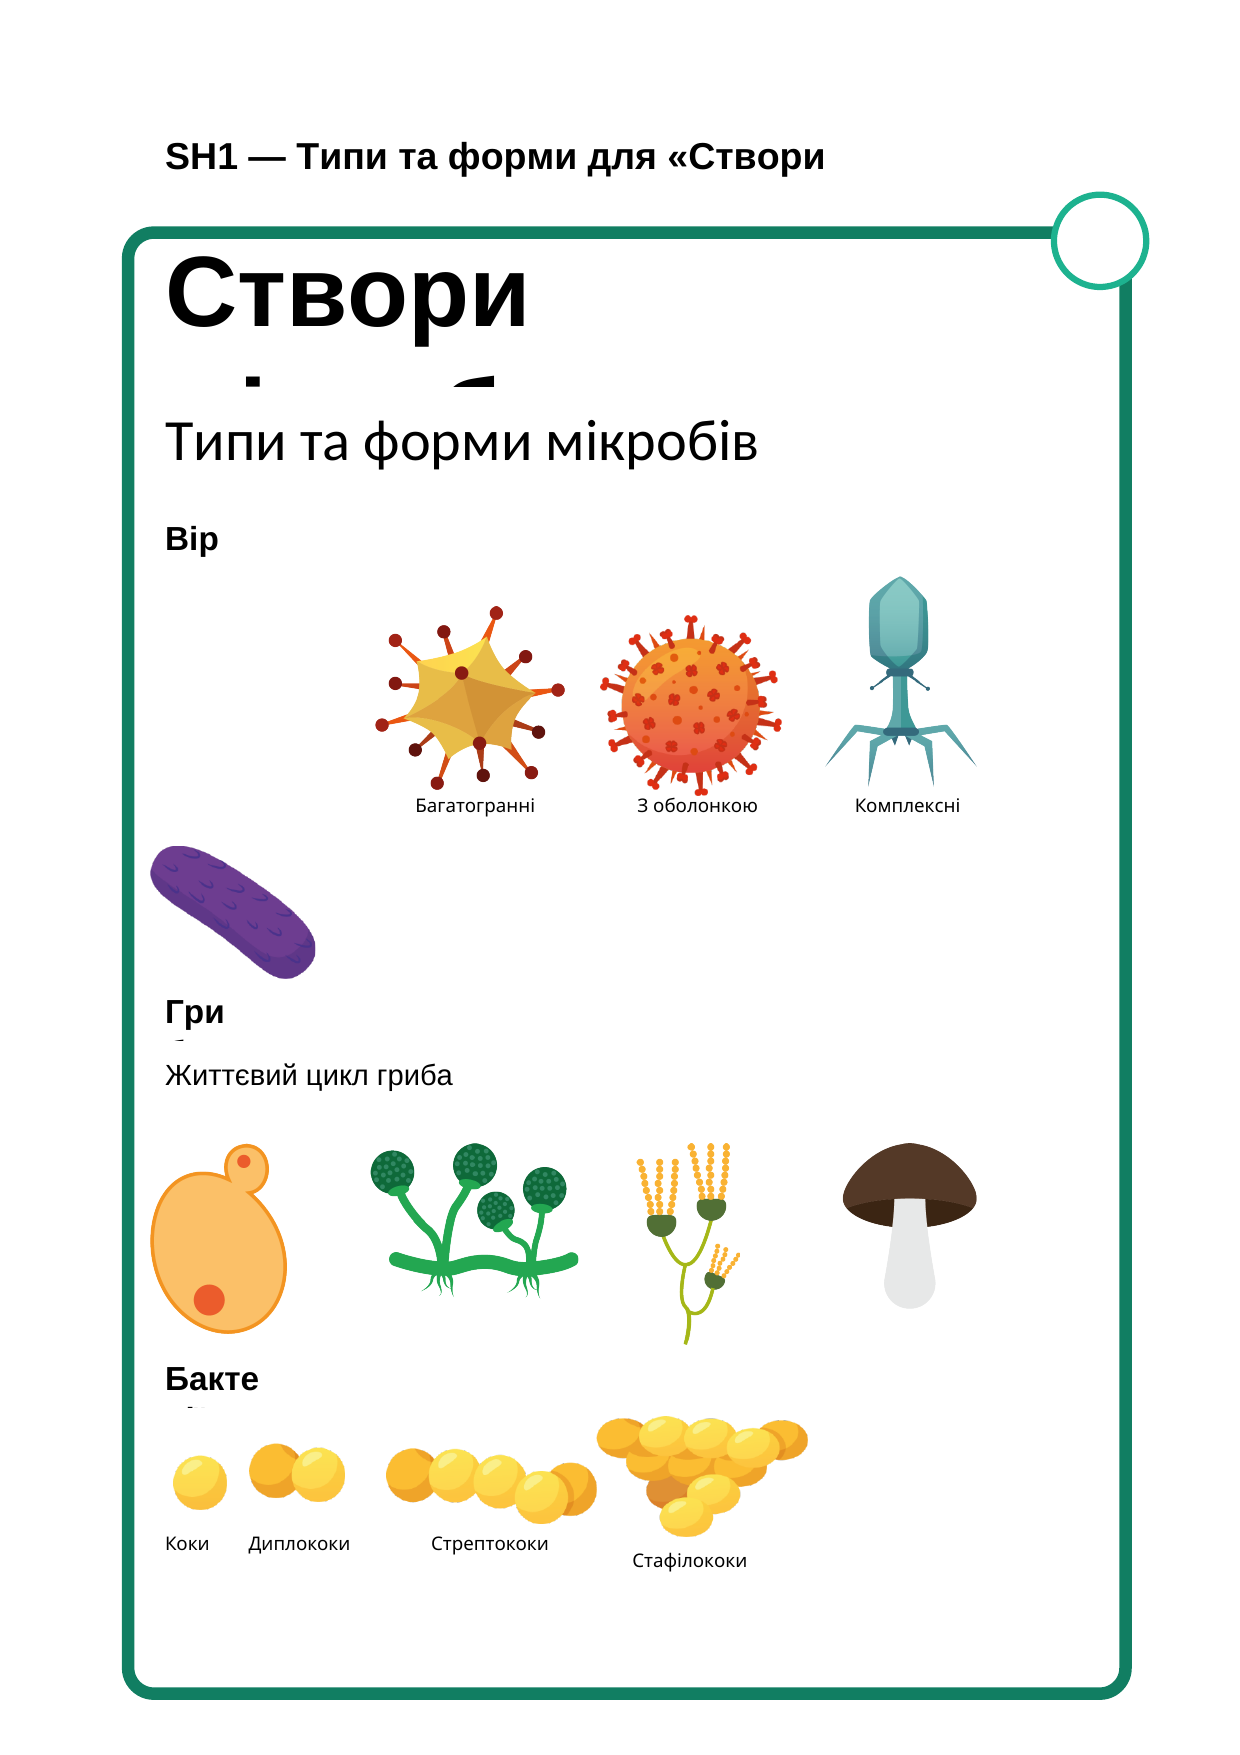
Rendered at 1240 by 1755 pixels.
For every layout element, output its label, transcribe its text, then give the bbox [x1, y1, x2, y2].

subtitle Віруси [165, 519, 231, 567]
subtitle Бактерії [165, 1359, 272, 1407]
subtitle SH1 — Типи та форми для «Створи мікроба» [165, 134, 973, 181]
subtitle Створи мікроба [165, 239, 899, 387]
text Життєвий цикл гриба [165, 1058, 538, 1091]
subtitle Гриби [165, 992, 238, 1041]
text Типи та форми мікробів [165, 404, 983, 475]
